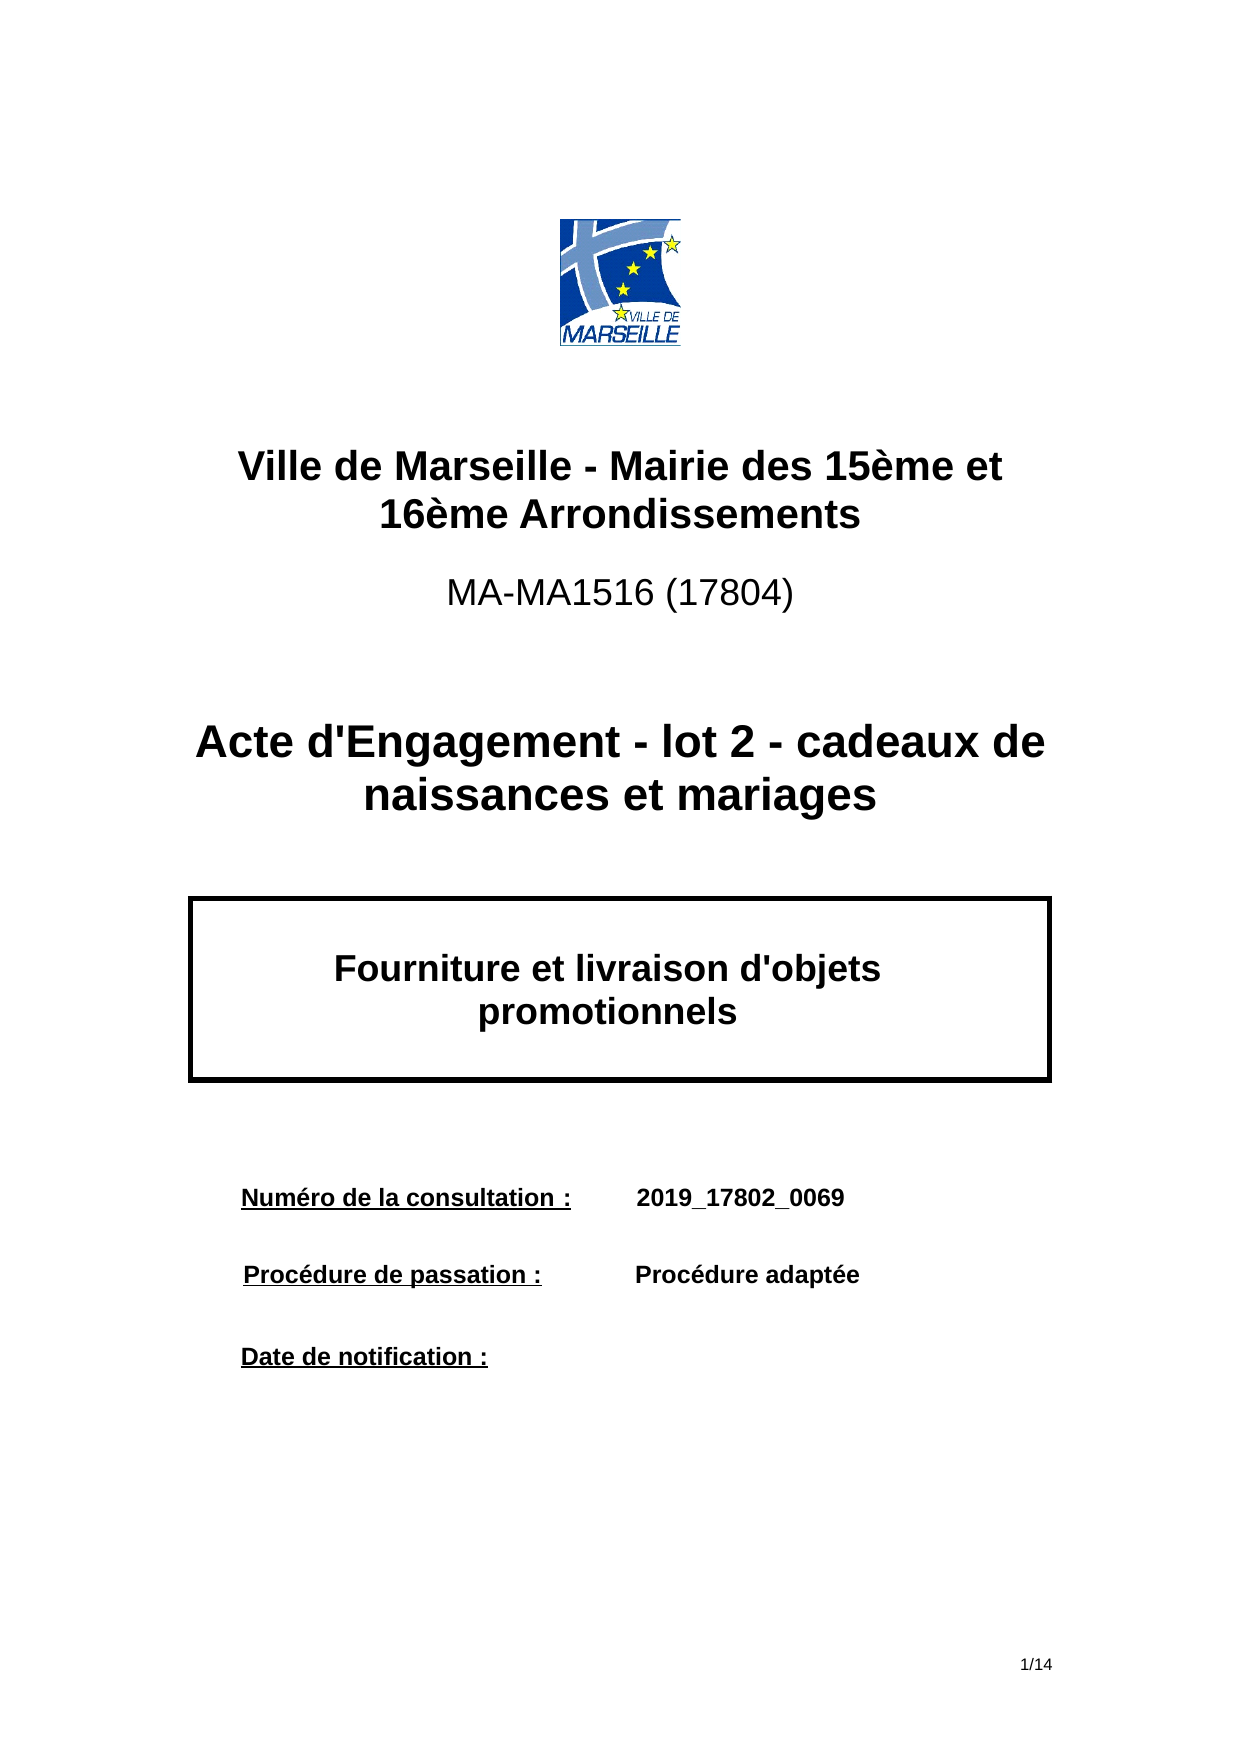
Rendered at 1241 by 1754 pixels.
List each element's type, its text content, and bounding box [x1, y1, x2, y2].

text Numéro de la consultation : 2019_17802_0069 [241, 1183, 1052, 1212]
text Acte d'Engagement - lot 2 - cadeaux de naissances et mariages [188, 714, 1052, 820]
text Ville de Marseille - Mairie des 15ème et 16ème Arrondissements [188, 441, 1052, 537]
text MA-MA1516 (17804) [188, 571, 1052, 614]
text Procédure de passation : Procédure adaptée [243, 1260, 1052, 1289]
text Fourniture et livraison d'objets promotionnels [193, 939, 1047, 1032]
text Date de notification : [241, 1342, 1052, 1370]
